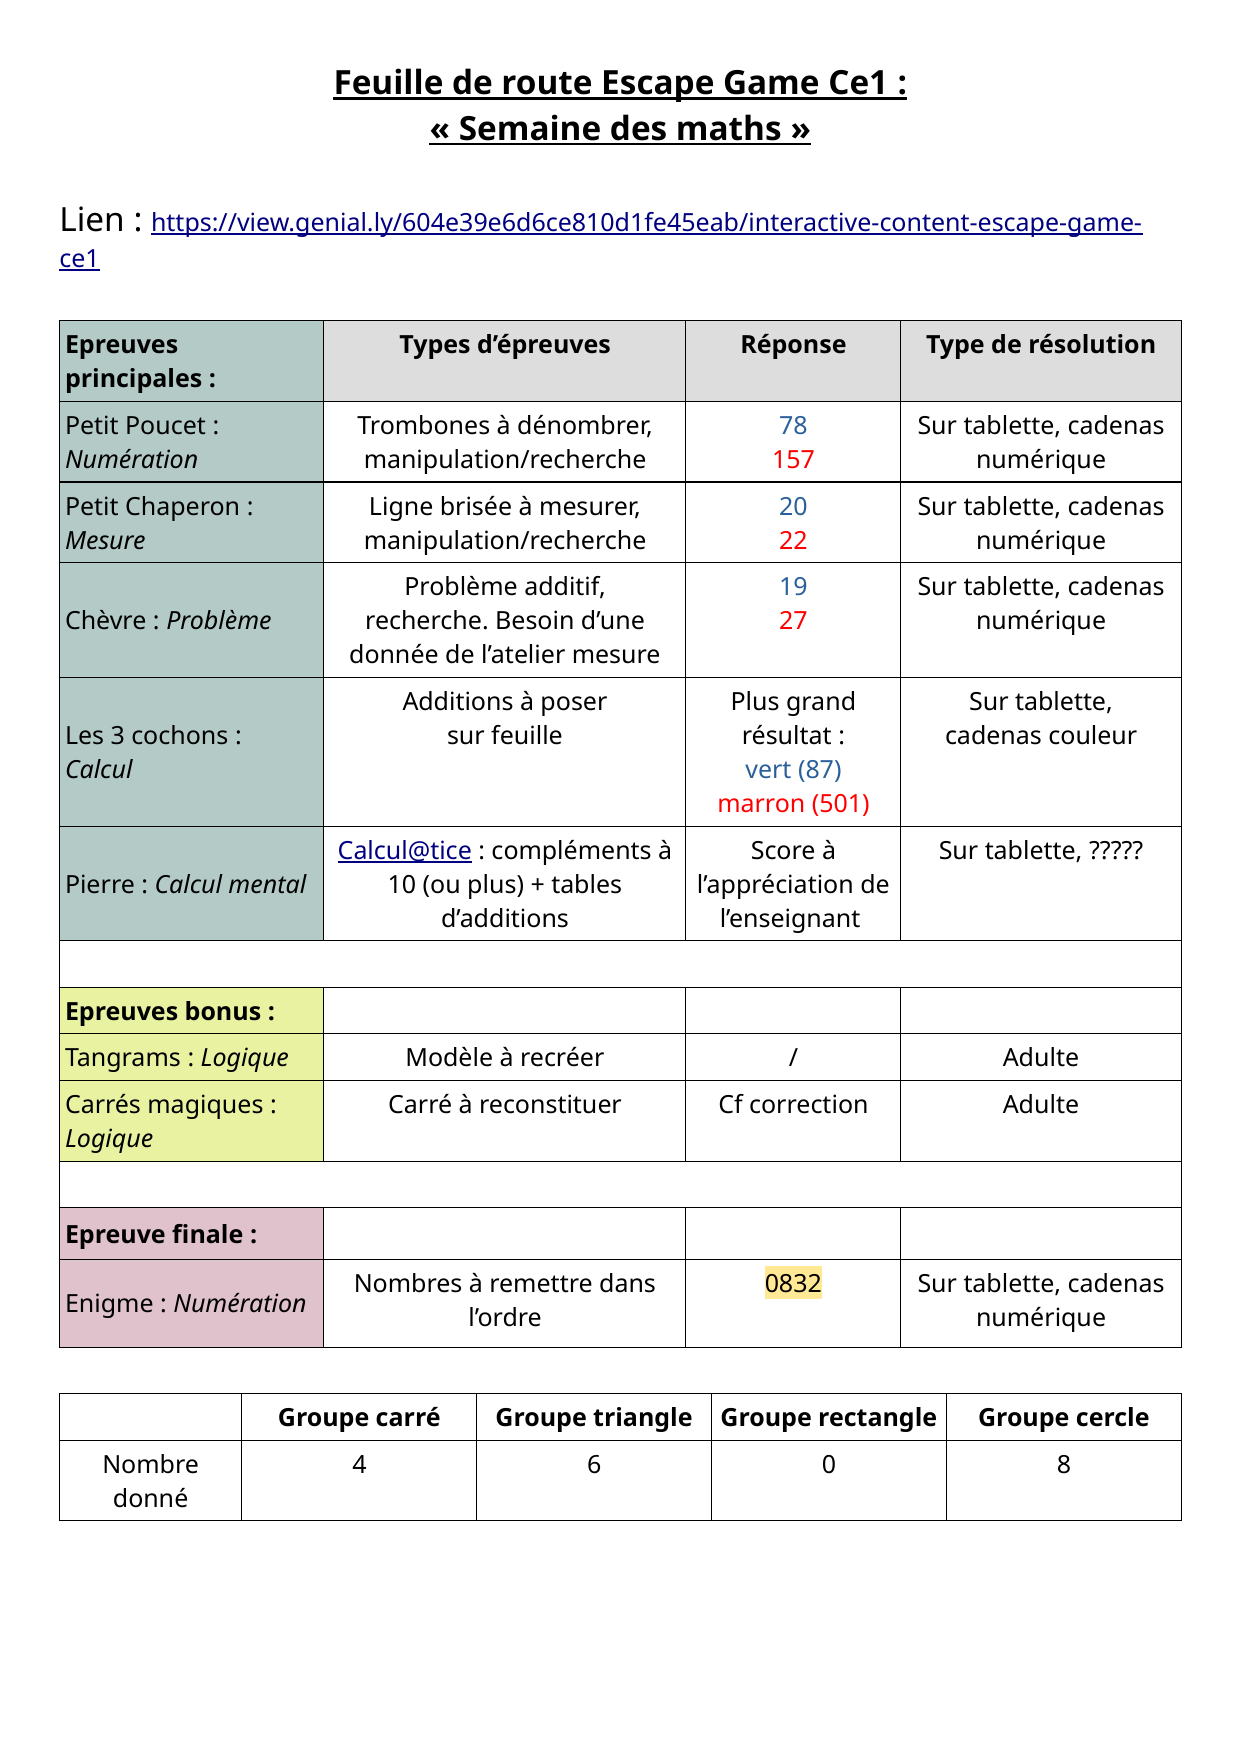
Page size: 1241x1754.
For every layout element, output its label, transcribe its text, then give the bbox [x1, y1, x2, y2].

table_cell Petit Poucet : Numération [60, 402, 323, 481]
text Feuille de route Escape Game Ce1 : [59, 59, 1181, 104]
table_cell Nombre donné [60, 1441, 241, 1520]
table_cell Pierre : Calcul mental [60, 827, 323, 940]
table_cell Carrés magiques : Logique [60, 1081, 323, 1161]
table_cell Epreuve finale : [60, 1208, 323, 1259]
table_cell Epreuves bonus : [60, 988, 323, 1033]
table_cell Tangrams : Logique [60, 1034, 323, 1080]
table_cell Sur tablette, cadenas numérique [901, 483, 1181, 562]
table_cell 6 [477, 1441, 711, 1520]
table_cell Problème additif, recherche. Besoin d’une donnée de l’atelier mesure [324, 563, 685, 677]
table_cell Carré à reconstituer [324, 1081, 685, 1161]
table_cell Calcul@tice : compléments à 10 (ou plus) + tables d’additions [324, 827, 685, 940]
table_cell 8 [947, 1441, 1181, 1520]
table_cell Trombones à dénombrer, manipulation/recherche [324, 402, 685, 481]
table_header [60, 1394, 241, 1439]
table_cell [324, 1208, 685, 1259]
text Lien : https://view.genial.ly/604e39e6d6ce810d1fe45eab/interactive-content-escape-game-ce1 [59, 195, 1181, 275]
table_cell Adulte [901, 1081, 1181, 1161]
table_cell Additions à poser sur feuille [324, 678, 685, 826]
table_cell Nombres à remettre dans l’ordre [324, 1260, 685, 1347]
table_cell 4 [242, 1441, 476, 1520]
table_header Type de résolution [901, 321, 1181, 401]
table_cell Ligne brisée à mesurer, manipulation/recherche [324, 483, 685, 562]
table_cell [60, 941, 1181, 987]
table_cell Chèvre : Problème [60, 563, 323, 677]
table_cell Les 3 cochons : Calcul [60, 678, 323, 826]
table_cell 78 157 [686, 402, 900, 481]
table_header Types d’épreuves [324, 321, 685, 401]
table_cell [686, 1208, 900, 1259]
table_cell [324, 988, 685, 1033]
table_cell [60, 1162, 1181, 1207]
table_cell Sur tablette, cadenas numérique [901, 1260, 1181, 1347]
table_cell Sur tablette, ????? [901, 827, 1181, 940]
text « Semaine des maths » [59, 104, 1181, 150]
table_cell [901, 988, 1181, 1033]
table_cell 0 [712, 1441, 946, 1520]
table_cell Sur tablette, cadenas numérique [901, 563, 1181, 677]
table_cell 20 22 [686, 483, 900, 562]
table_cell [686, 988, 900, 1033]
table_header Epreuves principales : [60, 321, 323, 401]
table_cell [901, 1208, 1181, 1259]
table_header Réponse [686, 321, 900, 401]
table_header Groupe triangle [477, 1394, 711, 1439]
table_cell Plus grand résultat : vert (87) marron (501) [686, 678, 900, 826]
table_cell Petit Chaperon : Mesure [60, 483, 323, 562]
table_cell Modèle à recréer [324, 1034, 685, 1080]
table_cell Enigme : Numération [60, 1260, 323, 1347]
table_cell Score à l’appréciation de l’enseignant [686, 827, 900, 940]
table_cell Sur tablette, cadenas couleur [901, 678, 1181, 826]
table_cell 0832 [686, 1260, 900, 1347]
table_cell 19 27 [686, 563, 900, 677]
table_header Groupe carré [242, 1394, 476, 1439]
table_cell Adulte [901, 1034, 1181, 1080]
table_header Groupe rectangle [712, 1394, 946, 1439]
table_cell Sur tablette, cadenas numérique [901, 402, 1181, 481]
table_cell / [686, 1034, 900, 1080]
table_cell Cf correction [686, 1081, 900, 1161]
table_header Groupe cercle [947, 1394, 1181, 1439]
